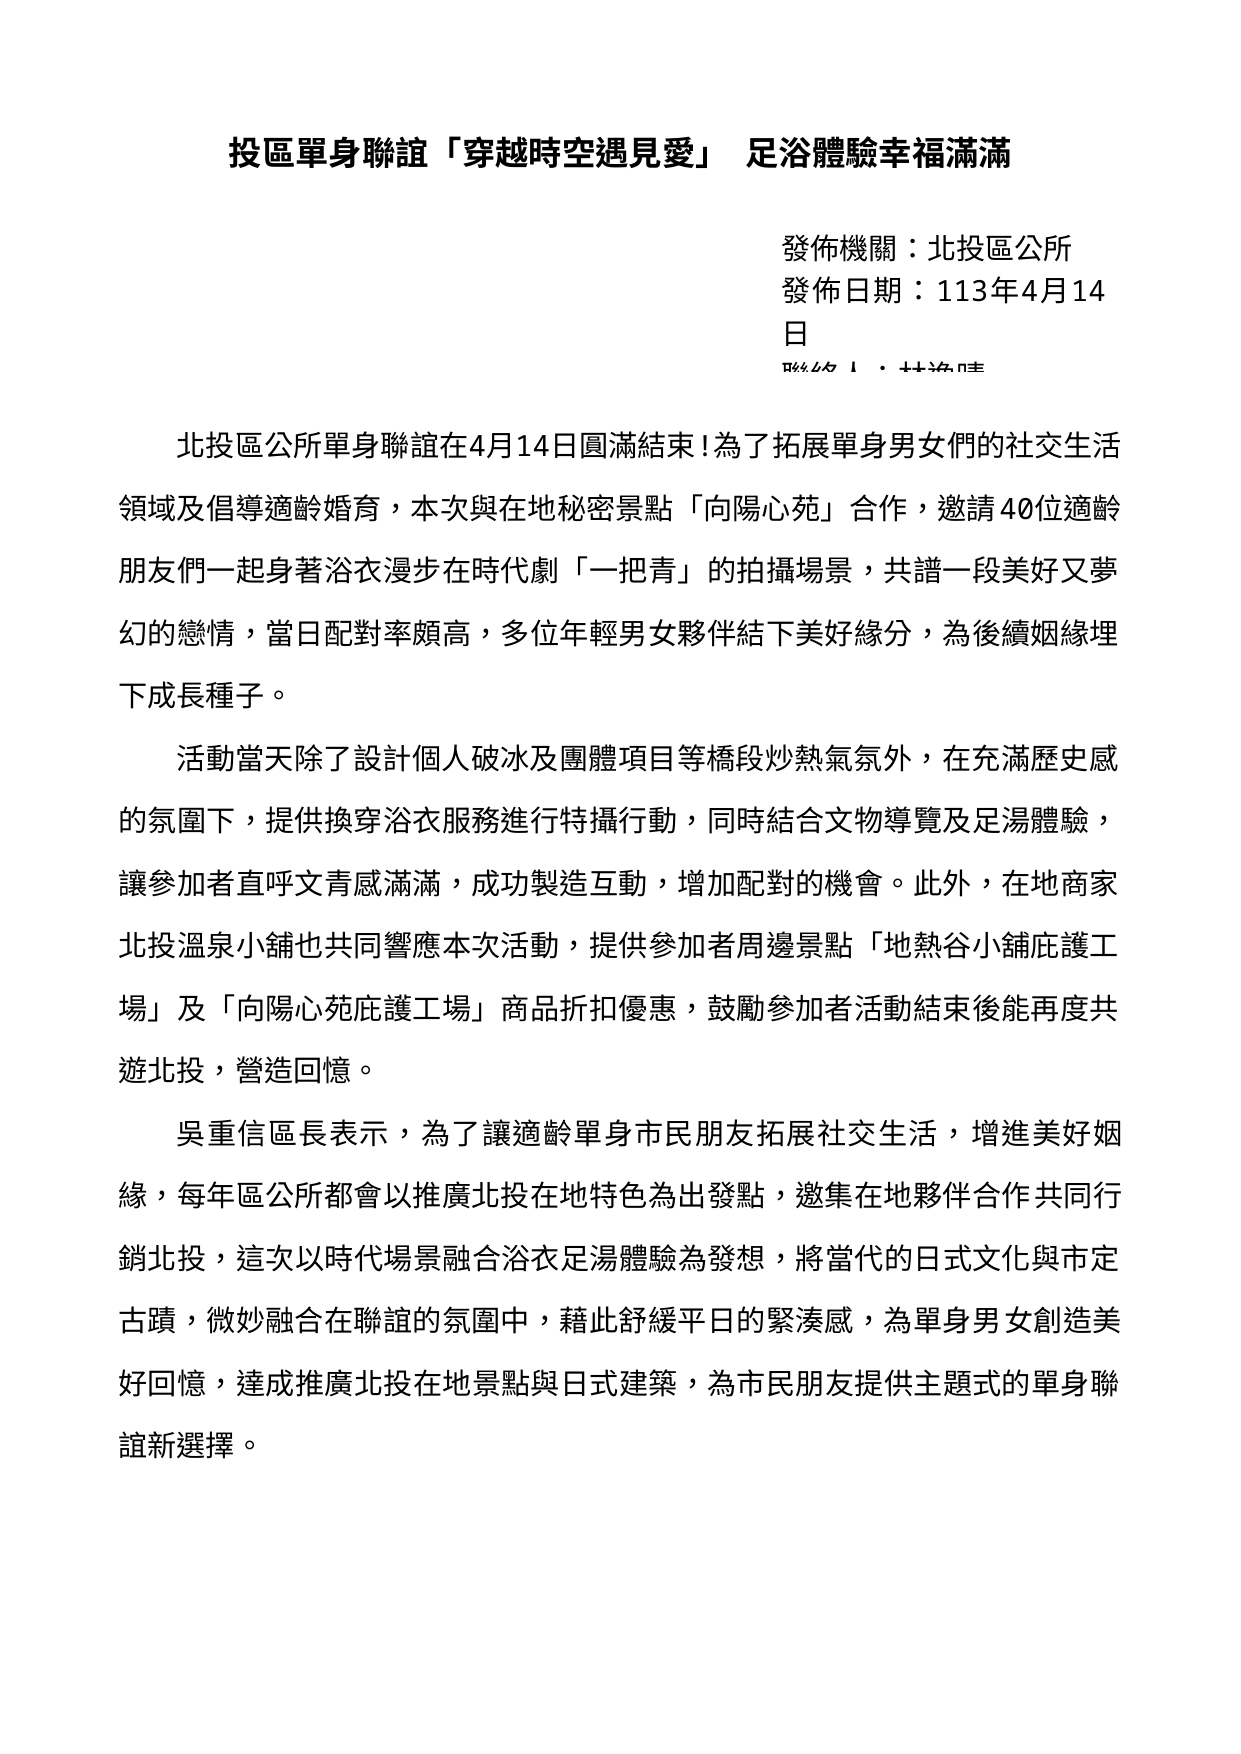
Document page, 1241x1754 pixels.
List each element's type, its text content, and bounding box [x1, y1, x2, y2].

text 活動當天除了設計個人破冰及團體項目等橋段炒熱氣氛外，在充滿歷史感的氛圍下，提供換穿浴衣服務進行特攝行動，同時結合文物導覽及足湯體驗，讓參加者直呼文青感滿滿，成功製造互動，增加配對的機會。此外，在地商家北投溫泉小舖也共同響應本次活動，提供參加者周邊景點「地熱谷小舖庇護工場」及「向陽心苑庇護工場」商品折扣優惠，鼓勵參加者活動結束後能再度共遊北投，營造回憶。 [118, 715, 1122, 1090]
text 發佈日期：113年4月14日 [781, 268, 1106, 352]
text 投區單身聯誼「穿越時空遇見愛」 足浴體驗幸福滿滿 [118, 127, 1122, 175]
text 吳重信區長表示，為了讓適齡單身市民朋友拓展社交生活，增進美好姻緣，每年區公所都會以推廣北投在地特色為出發點，邀集在地夥伴合作共同行銷北投，這次以時代場景融合浴衣足湯體驗為發想，將當代的日式文化與市定古蹟，微妙融合在聯誼的氛圍中，藉此舒緩平日的緊湊感，為單身男女創造美好回憶，達成推廣北投在地景點與日式建築，為市民朋友提供主題式的單身聯誼新選擇。 [118, 1090, 1122, 1465]
text 發佈機關：北投區公所 [781, 226, 1106, 268]
text 北投區公所單身聯誼在4月14日圓滿結束!為了拓展單身男女們的社交生活領域及倡導適齡婚育，本次與在地秘密景點「向陽心苑」合作，邀請40位適齡朋友們一起身著浴衣漫步在時代劇「一把青」的拍攝場景，共譜一段美好又夢幻的戀情，當日配對率頗高，多位年輕男女夥伴結下美好緣分，為後續姻緣埋下成長種子。 [118, 402, 1122, 715]
text 聯絡人：林逸晴 [781, 352, 1106, 371]
